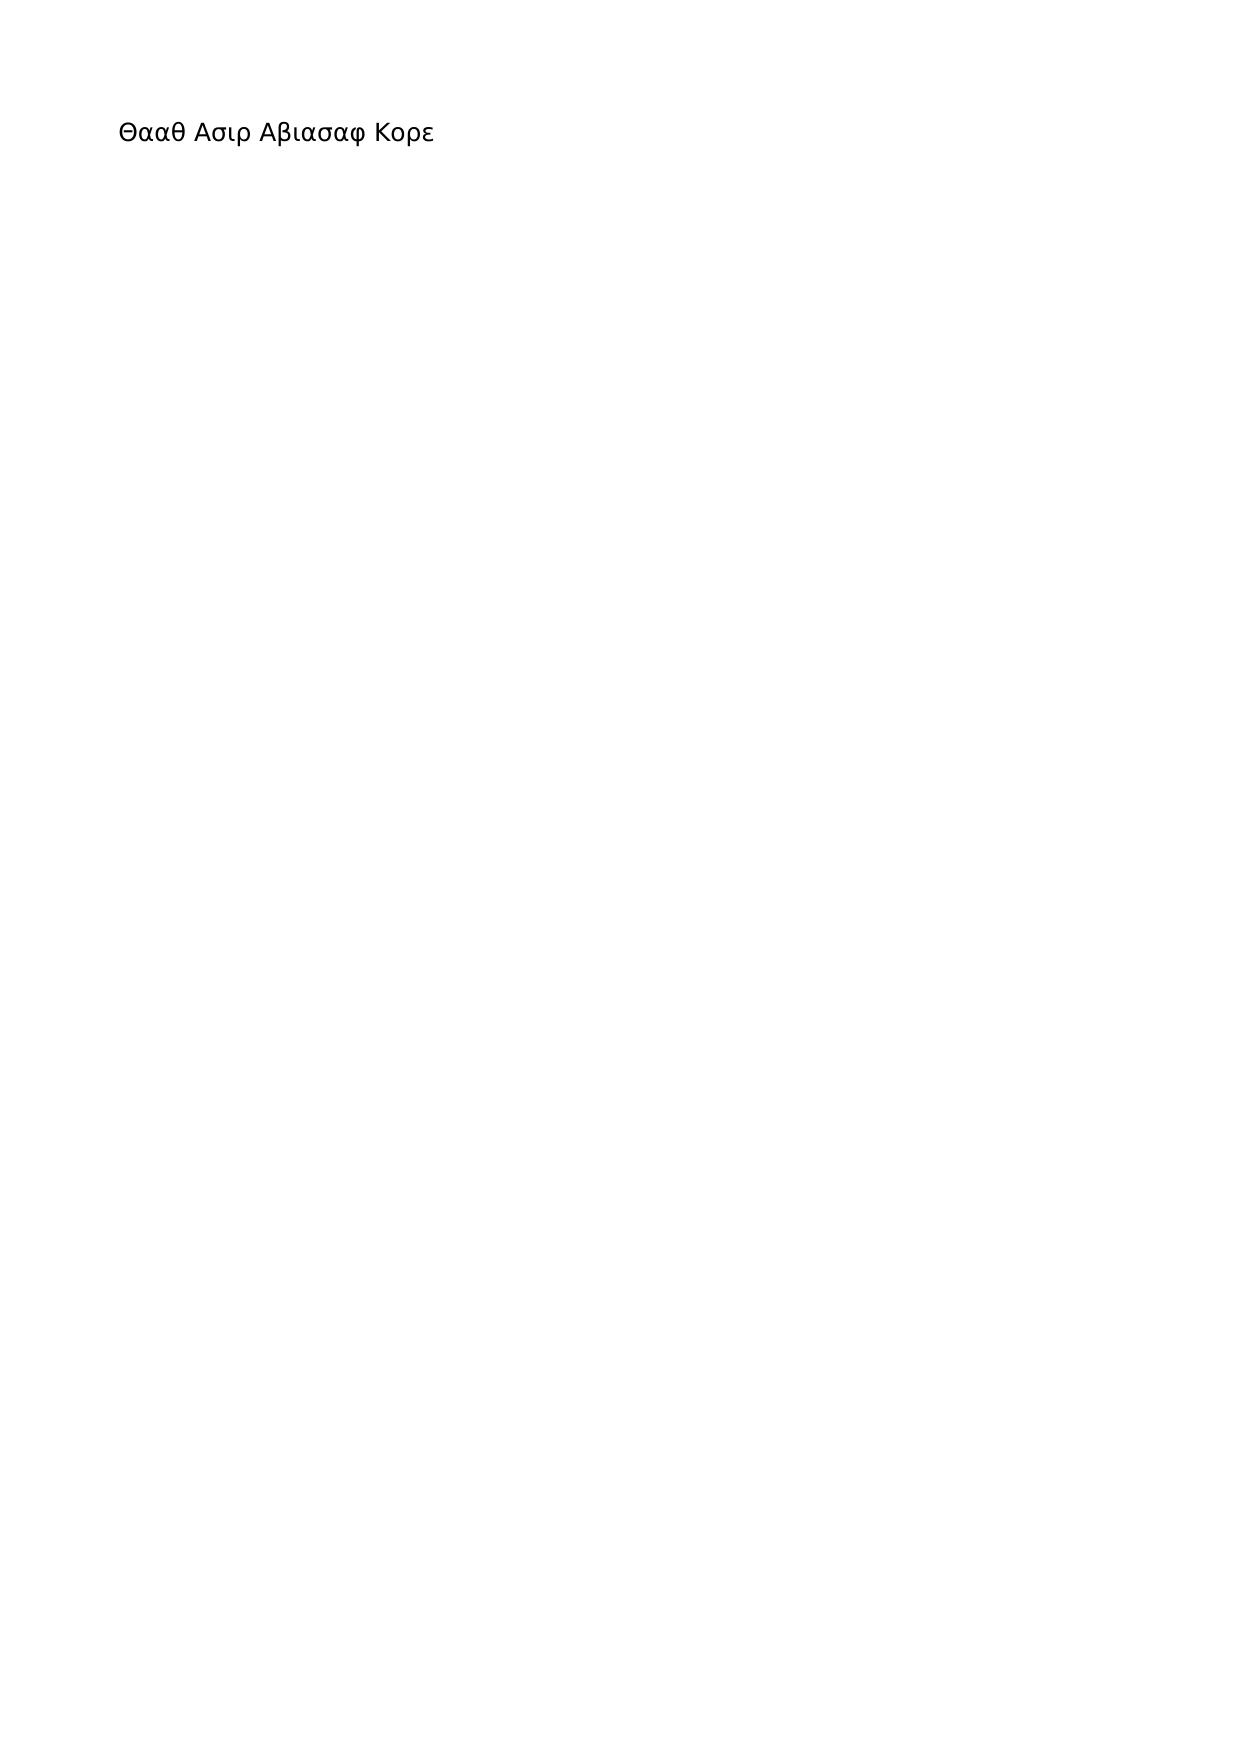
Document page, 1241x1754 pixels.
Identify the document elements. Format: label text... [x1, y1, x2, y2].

text Θααθ Ασιρ Αβιασαφ Κορε [118, 118, 1122, 147]
